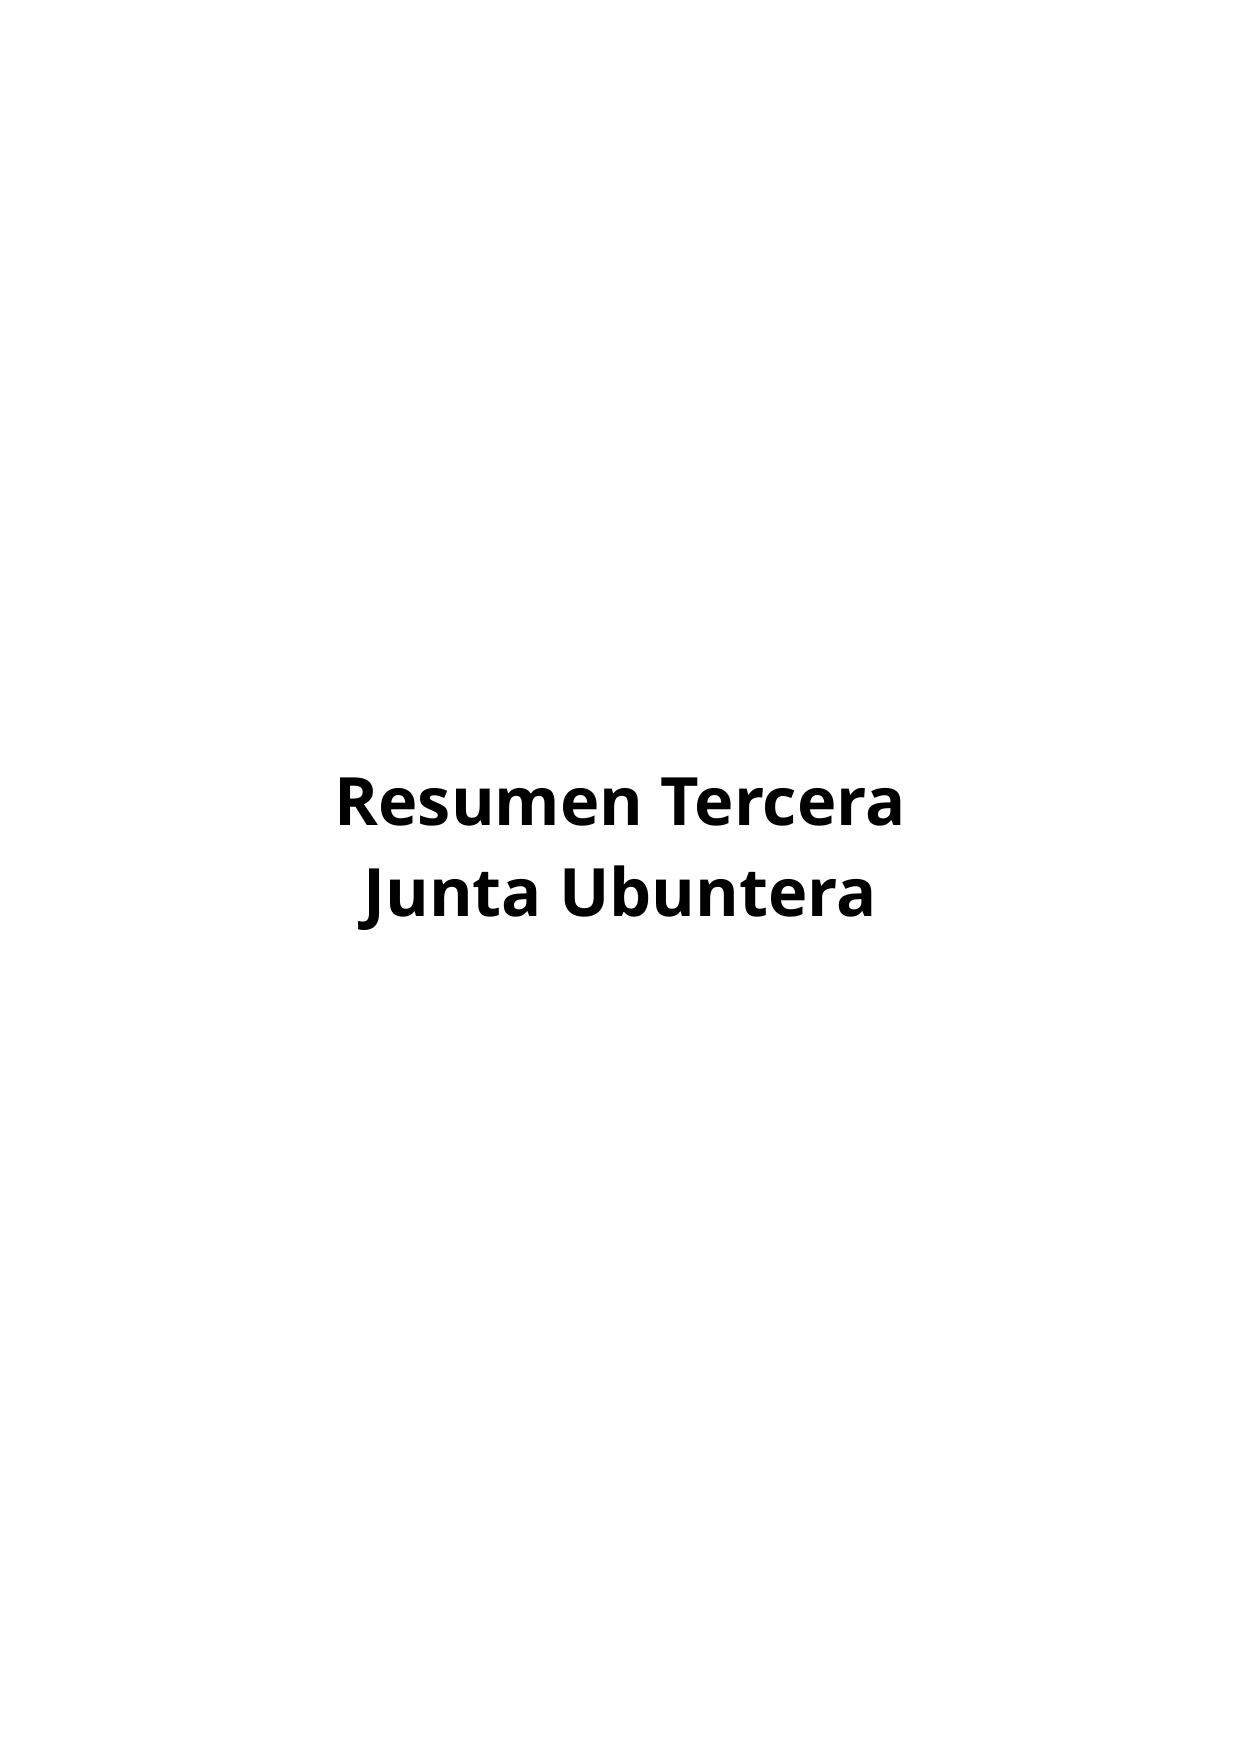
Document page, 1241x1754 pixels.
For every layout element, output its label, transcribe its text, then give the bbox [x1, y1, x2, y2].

text Junta Ubuntera [118, 845, 1122, 936]
text Resumen Tercera [118, 754, 1122, 845]
